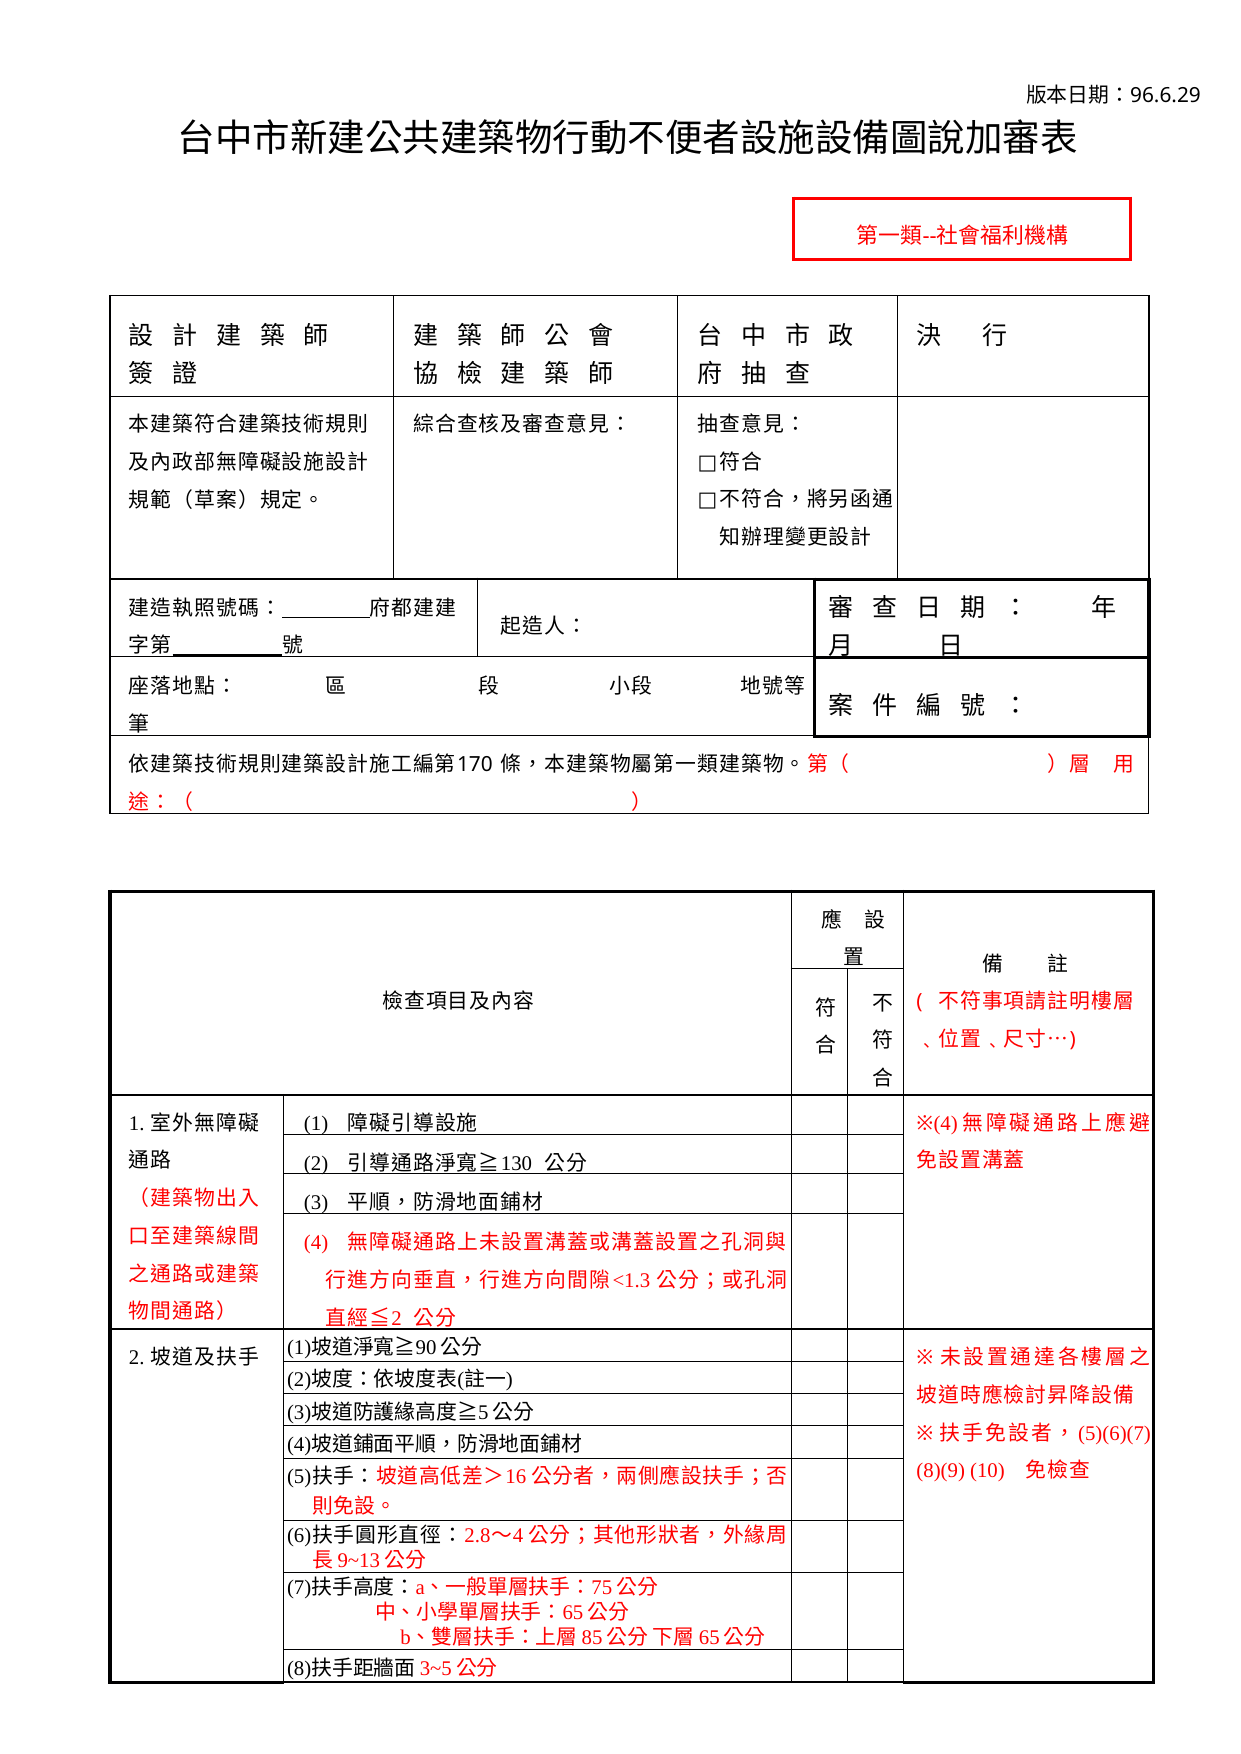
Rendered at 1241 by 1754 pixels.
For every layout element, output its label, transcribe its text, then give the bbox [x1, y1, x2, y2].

table_cell 不符合 [848, 969, 903, 1094]
table_cell [848, 1135, 903, 1173]
table_cell (1)坡道淨寬≧90公分 [284, 1330, 791, 1361]
table_header [1150, 295, 1154, 396]
table_cell ※未設置通達各樓層之坡道時應檢討昇降設備 ※扶手免設者，(5)(6)(7)(8)(9) (10)免檢查 [904, 1330, 1152, 1681]
table_cell 依建築技術規則建築設計施工編第170條，本建築物屬第一類建築物。第（ ）層 用途：（ ） [111, 736, 1148, 813]
table_cell (3)坡道防護緣高度≧5公分 [284, 1394, 791, 1425]
table_cell [792, 1214, 847, 1328]
table_cell (1)障礙引導設施 [284, 1096, 791, 1133]
table_cell (4)坡道鋪面平順，防滑地面鋪材 [284, 1426, 791, 1457]
table_cell (6)扶手圓形直徑：2.8～4公分；其他形狀者，外緣周長9~13公分 [284, 1521, 791, 1572]
table_cell 座落地點： 區 段 小段 地號等 筆 [111, 657, 813, 734]
table_cell [792, 1459, 847, 1520]
table_cell 本建築符合建築技術規則及內政部無障礙設施設計規範（草案）規定。 [111, 397, 393, 577]
table_cell (7)扶手高度：a、一般單層扶手：75公分 中、小學單層扶手：65公分 b、雙層扶手：上層85公分 下層65公分 [284, 1573, 791, 1649]
table_cell 案件編號： [816, 659, 1147, 734]
table_cell 1.室外無障礙通路 （建築物出入口至建築線間之通路或建築物間通路） [112, 1096, 283, 1328]
table_cell 抽查意見： □符合 □不符合，將另函通知辦理變更設計 [678, 397, 897, 577]
table_cell [792, 1330, 847, 1361]
table_cell [792, 1096, 847, 1133]
table_header 建築師公會協檢建築師 [394, 296, 677, 396]
table_cell [848, 1573, 903, 1649]
table_cell 檢查項目及內容 [112, 893, 791, 1094]
table_cell [848, 1650, 903, 1681]
table_cell [848, 1174, 903, 1213]
table_cell [792, 1135, 847, 1173]
table_cell [792, 1362, 847, 1393]
table_cell 起造人： [478, 580, 813, 656]
table_header 設計建築師簽證 [111, 296, 393, 396]
table_cell [898, 397, 1148, 577]
table_cell [792, 1394, 847, 1425]
table_cell (8)扶手距牆面3~5公分 [284, 1650, 791, 1681]
table_cell [1149, 813, 1154, 889]
table_header 決 行 [898, 296, 1148, 396]
table_cell 綜合查核及審查意見： [394, 397, 677, 577]
table_cell [792, 1426, 847, 1457]
table_cell 應 設 置 [792, 893, 903, 968]
table_cell [848, 1330, 903, 1361]
table_cell [848, 1362, 903, 1393]
table_cell [792, 1650, 847, 1681]
table_header 第一類--社會福利機構 [795, 200, 1129, 258]
table_cell (4)無障礙通路上未設置溝蓋或溝蓋設置之孔洞與行進方向垂直，行進方向間隙<1.3公分；或孔洞直經≦2公分 [284, 1214, 791, 1328]
table_cell [848, 1521, 903, 1572]
table_cell (5)扶手：坡道高低差＞16公分者，兩側應設扶手；否則免設。 [284, 1459, 791, 1520]
text 台中市新建公共建築物行動不便者設施設備圖說加審表 [54, 108, 1201, 163]
table_cell (2)引導通路淨寬≧130公分 [284, 1135, 791, 1173]
table_cell [848, 1394, 903, 1425]
table_cell [792, 1573, 847, 1649]
table_cell [848, 1214, 903, 1328]
table_cell [848, 1096, 903, 1133]
table_cell [1149, 735, 1154, 813]
table_cell (3)平順，防滑地面鋪材 [284, 1174, 791, 1213]
table_cell 審查日期： 年 月 日 [816, 581, 1147, 656]
text 版本日期：96.6.29 [57, 78, 1201, 108]
table_cell 建造執照號碼： 府都建建字第 號 [111, 580, 477, 656]
table_cell [110, 814, 1149, 889]
table_cell [792, 1174, 847, 1213]
table_cell [1150, 396, 1154, 577]
table_cell ※(4)無障礙通路上應避免設置溝蓋 [904, 1096, 1152, 1328]
table_cell [848, 1426, 903, 1457]
table_cell 2.坡道及扶手 [112, 1330, 283, 1681]
table_cell 備 註 (不符事項請註明樓層﹑位置﹑尺寸…) [904, 893, 1152, 1094]
table_cell [848, 1459, 903, 1520]
table_header 台中市政府抽查 [678, 296, 897, 396]
table_cell (2)坡度：依坡度表(註一) [284, 1362, 791, 1393]
table_cell 符合 [792, 969, 847, 1094]
table_cell [792, 1521, 847, 1572]
